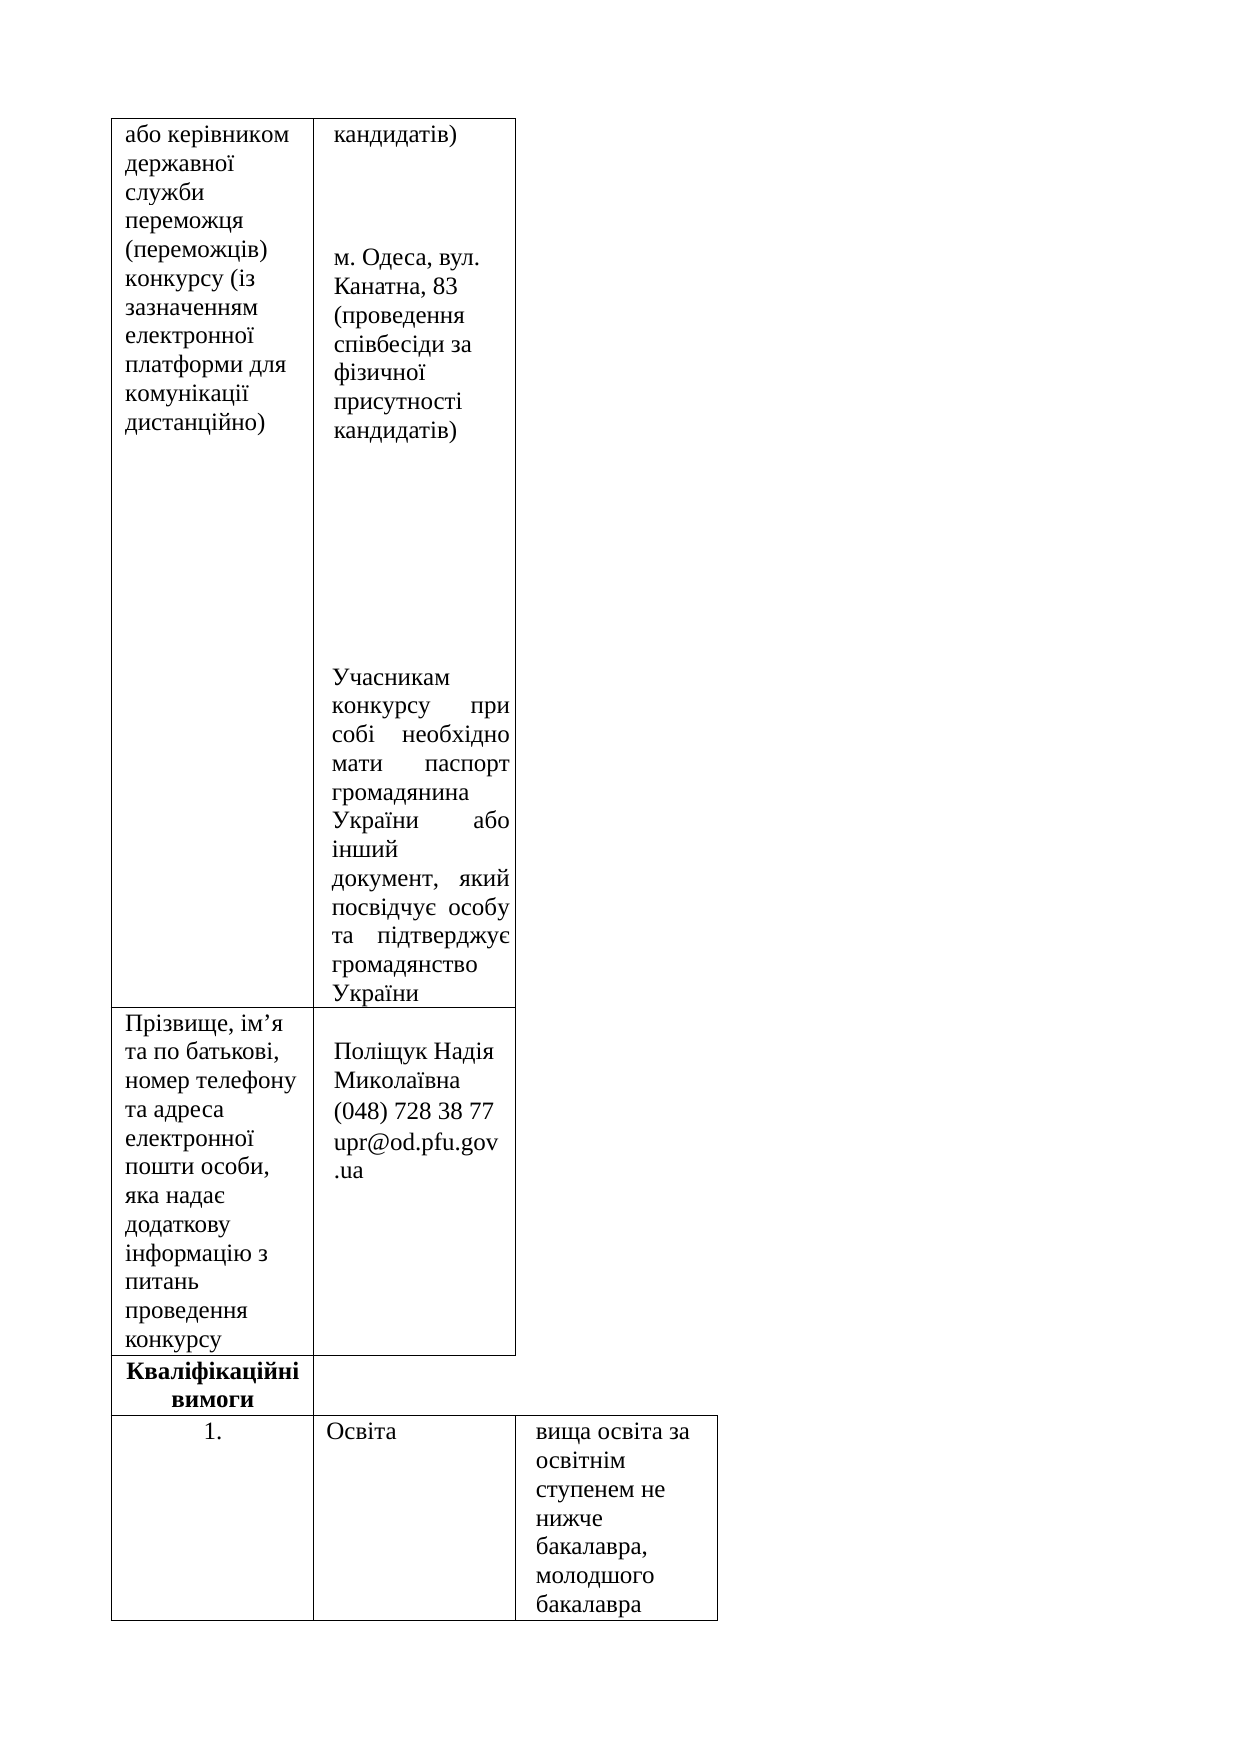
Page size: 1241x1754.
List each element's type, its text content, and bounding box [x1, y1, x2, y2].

table_cell [314, 1356, 516, 1415]
table_cell [516, 1007, 718, 1355]
table_cell або керівником державної служби переможця (переможців) конкурсу (із зазначенням електронної платформи для комунікації дистанційно) [112, 119, 313, 1007]
table_cell [718, 118, 1122, 1007]
table_cell вища освіта за освітнім ступенем не нижче бакалавра, молодшого бакалавра [516, 1416, 717, 1620]
table_cell Поліщук Надія Миколаївна (048) 728 38 77 upr@od.pfu.gov.ua [314, 1008, 515, 1355]
table_cell [516, 1355, 1122, 1415]
table_cell Прізвище, ім’я та по батькові, номер телефону та адреса електронної пошти особи, яка надає додаткову інформацію з питань проведення конкурсу [112, 1008, 313, 1355]
table_cell кандидатів) м. Одеса, вул. Канатна, 83 (проведення співбесіди за фізичної присутності кандидатів) Учасникам конкурсу при собі необхідно мати паспорт громадянина України або інший документ, який посвідчує особу та підтверджує громадянство України [314, 119, 515, 1007]
table_cell [718, 1415, 920, 1620]
table_cell Освіта [314, 1416, 515, 1620]
table_cell Кваліфікаційні вимоги [112, 1356, 313, 1415]
table_cell 1. [112, 1416, 313, 1620]
table_cell [516, 118, 718, 1007]
table_cell [920, 1415, 1122, 1620]
table_cell [718, 1007, 1122, 1355]
